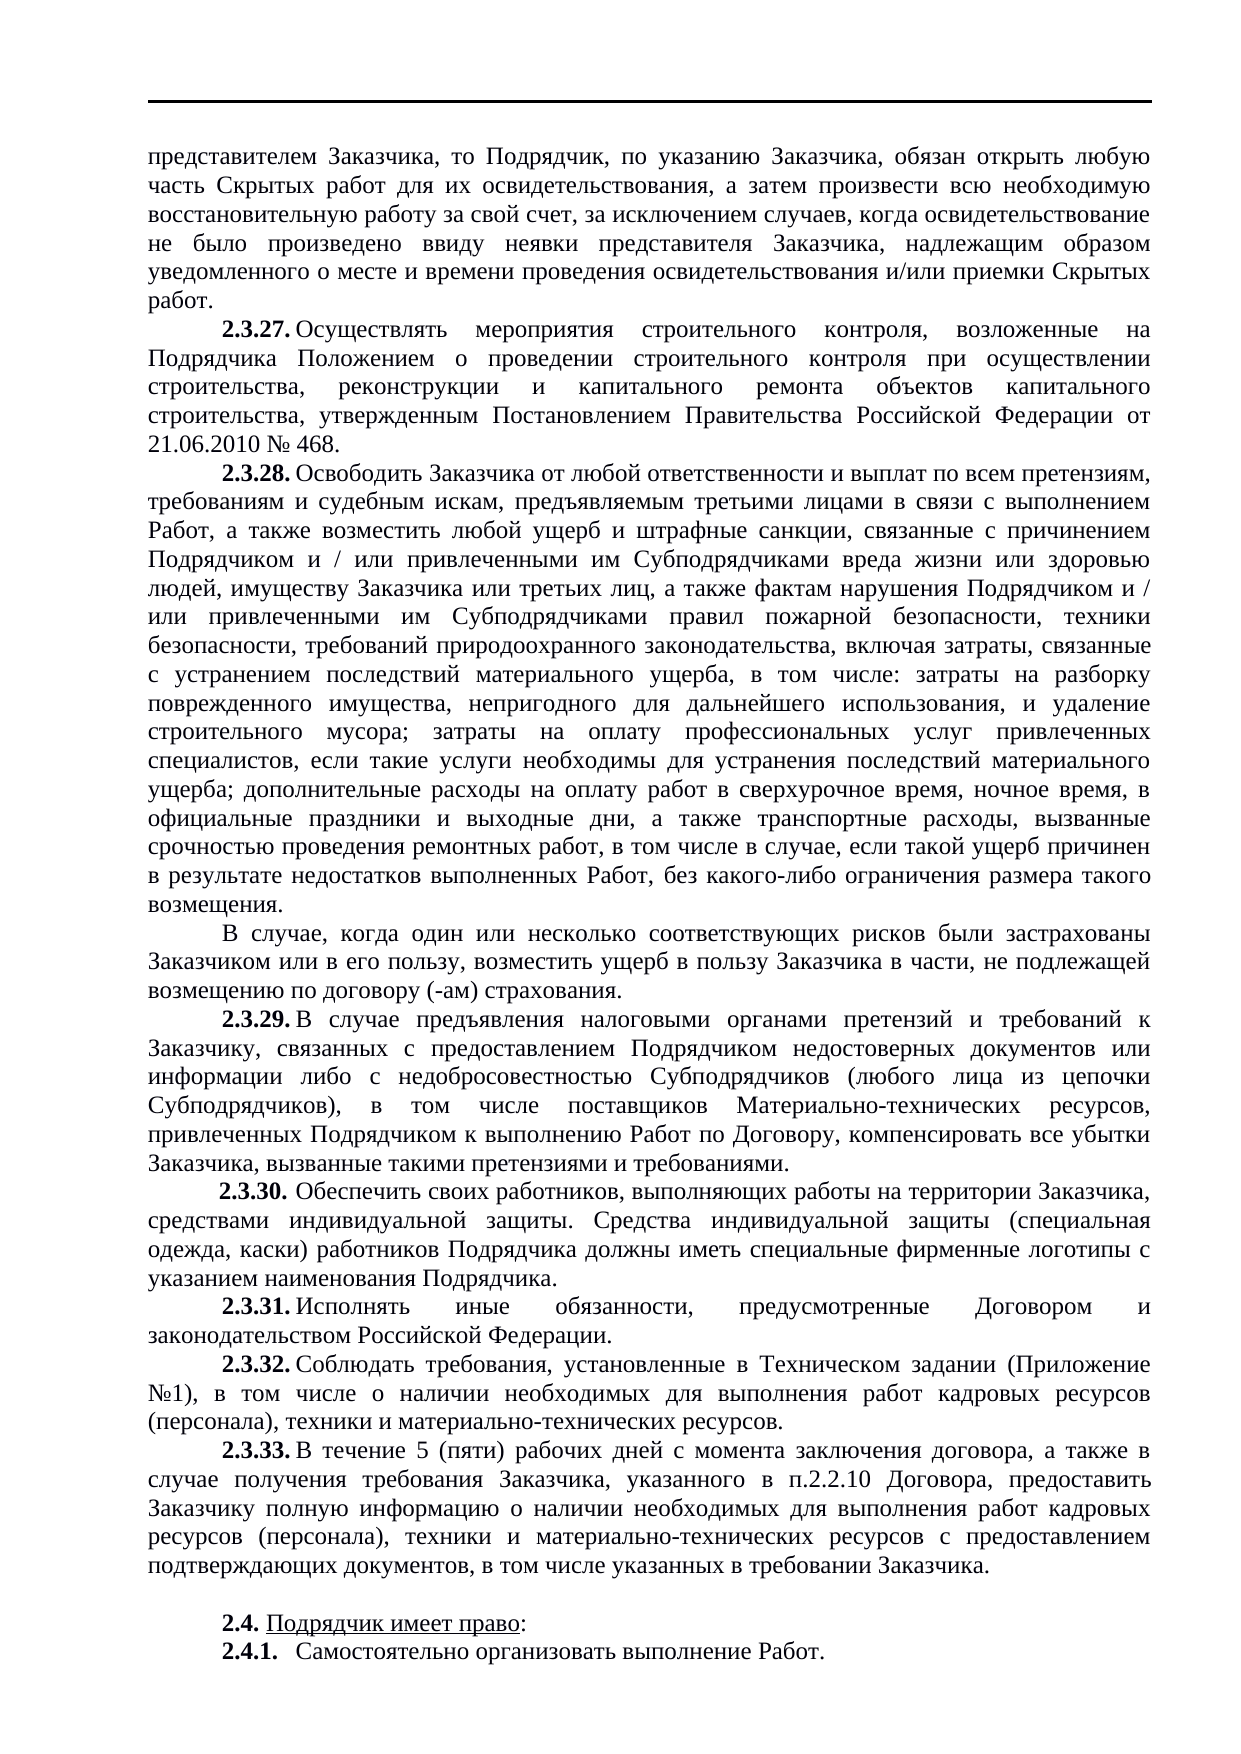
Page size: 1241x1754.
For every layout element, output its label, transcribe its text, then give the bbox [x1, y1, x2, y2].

list В случае, когда один или несколько соответствующих рисков были застрахованы Заказчиком или в его пользу, возместить ущерб в пользу Заказчика в части, не подлежащей возмещению по договору (-ам) страхования. [148, 918, 1152, 1004]
list В течение 5 (пяти) рабочих дней с момента заключения договора, а также в случае получения требования Заказчика, указанного в п.2.2.10 Договора, предоставить Заказчику полную информацию о наличии необходимых для выполнения работ кадровых ресурсов (персонала), техники и материально-технических ресурсов с предоставлением подтверждающих документов, в том числе указанных в требовании Заказчика. [148, 1435, 1152, 1579]
list представителем Заказчика, то Подрядчик, по указанию Заказчика, обязан открыть любую часть Скрытых работ для их освидетельствования, а затем произвести всю необходимую восстановительную работу за свой счет, за исключением случаев, когда освидетельствование не было произведено ввиду неявки представителя Заказчика, надлежащим образом уведомленного о месте и времени проведения освидетельствования и/или приемки Скрытых работ. [148, 141, 1152, 314]
list В случае предъявления налоговыми органами претензий и требований к Заказчику, связанных с предоставлением Подрядчиком недостоверных документов или информации либо с недобросовестностью Субподрядчиков (любого лица из цепочки Субподрядчиков), в том числе поставщиков Материально-технических ресурсов, привлеченных Подрядчиком к выполнению Работ по Договору, компенсировать все убытки Заказчика, вызванные такими претензиями и требованиями. [148, 1004, 1152, 1176]
list Соблюдать требования, установленные в Техническом задании (Приложение №1), в том числе о наличии необходимых для выполнения работ кадровых ресурсов (персонала), техники и материально-технических ресурсов. [148, 1349, 1152, 1435]
list Исполнять иные обязанности, предусмотренные Договором и законодательством Российской Федерации. [148, 1291, 1152, 1349]
list Подрядчик имеет право: [148, 1608, 1152, 1636]
list Самостоятельно организовать выполнение Работ. [148, 1636, 1152, 1665]
list Осуществлять мероприятия строительного контроля, возложенные на Подрядчика Положением о проведении строительного контроля при осуществлении строительства, реконструкции и капитального ремонта объектов капитального строительства, утвержденным Постановлением Правительства Российской Федерации от 21.06.2010 № 468. [148, 314, 1152, 458]
list Освободить Заказчика от любой ответственности и выплат по всем претензиям, требованиям и судебным искам, предъявляемым третьими лицами в связи с выполнением Работ, а также возместить любой ущерб и штрафные санкции, связанные с причинением Подрядчиком и / или привлеченными им Субподрядчиками вреда жизни или здоровью людей, имуществу Заказчика или третьих лиц, а также фактам нарушения Подрядчиком и / или привлеченными им Субподрядчиками правил пожарной безопасности, техники безопасности, требований природоохранного законодательства, включая затраты, связанные с устранением последствий материального ущерба, в том числе: затраты на разборку поврежденного имущества, непригодного для дальнейшего использования, и удаление строительного мусора; затраты на оплату профессиональных услуг привлеченных специалистов, если такие услуги необходимы для устранения последствий материального ущерба; дополнительные расходы на оплату работ в сверхурочное время, ночное время, в официальные праздники и выходные дни, а также транспортные расходы, вызванные срочностью проведения ремонтных работ, в том числе в случае, если такой ущерб причинен в результате недостатков выполненных Работ, без какого-либо ограничения размера такого возмещения. [148, 458, 1152, 918]
list Обеспечить своих работников, выполняющих работы на территории Заказчика, средствами индивидуальной защиты. Средства индивидуальной защиты (специальная одежда, каски) работников Подрядчика должны иметь специальные фирменные логотипы с указанием наименования Подрядчика. [148, 1176, 1152, 1291]
